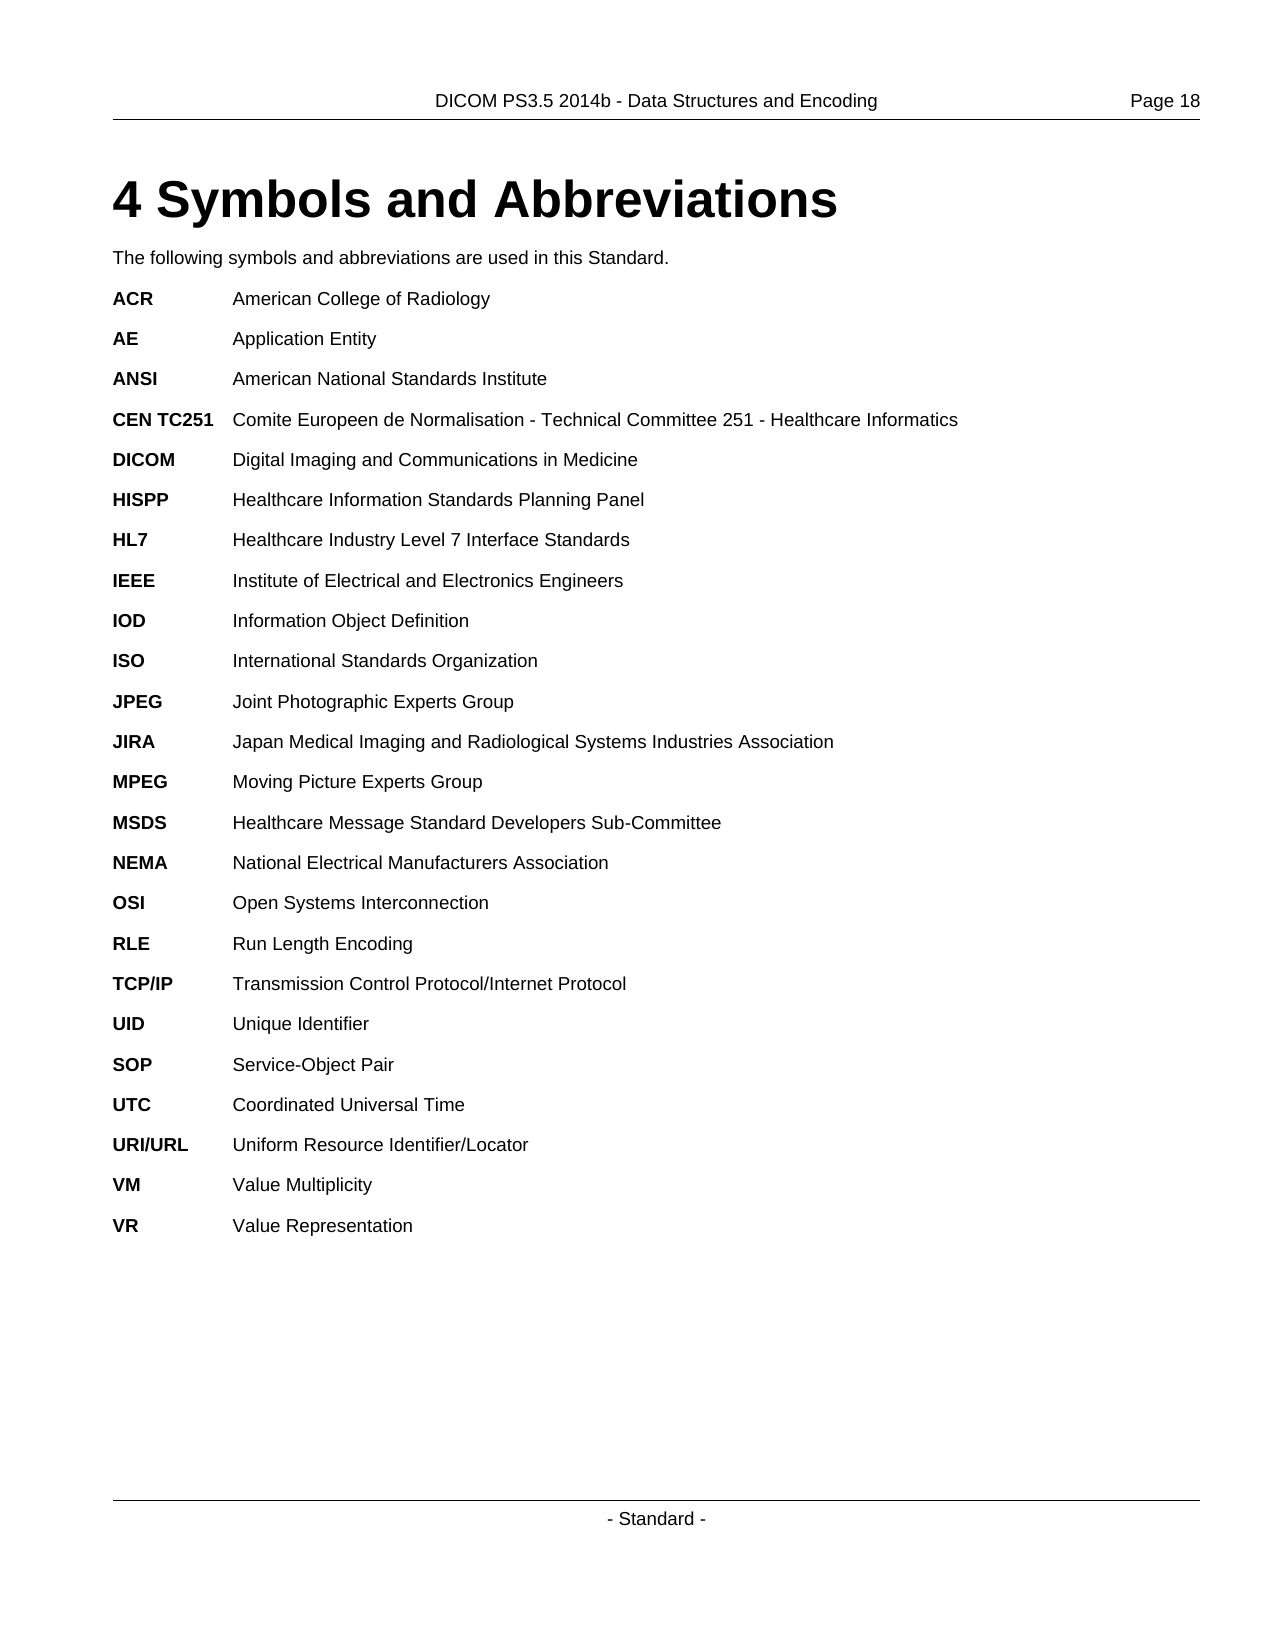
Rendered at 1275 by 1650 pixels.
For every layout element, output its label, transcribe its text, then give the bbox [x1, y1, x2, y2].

text OSI Open Systems Interconnection [112, 892, 1200, 914]
text UID Unique Identifier [112, 1013, 1200, 1034]
text JPEG Joint Photographic Experts Group [112, 691, 1200, 712]
text MPEG Moving Picture Experts Group [112, 771, 1200, 793]
text IEEE Institute of Electrical and Electronics Engineers [112, 569, 1200, 591]
text URI/URL Uniform Resource Identifier/Locator [112, 1134, 1200, 1156]
text IOD Information Object Definition [112, 610, 1200, 631]
text HISPP Healthcare Information Standards Planning Panel [112, 489, 1200, 511]
text RLE Run Length Encoding [112, 932, 1200, 954]
text VR Value Representation [112, 1214, 1200, 1236]
text ANSI American National Standards Institute [112, 368, 1200, 389]
text ISO International Standards Organization [112, 650, 1200, 672]
text DICOM Digital Imaging and Communications in Medicine [112, 449, 1200, 470]
text TCP/IP Transmission Control Protocol/Internet Protocol [112, 973, 1200, 994]
text SOP Service-Object Pair [112, 1053, 1200, 1075]
text 4 Symbols and Abbreviations [112, 169, 1200, 228]
text UTC Coordinated Universal Time [112, 1094, 1200, 1115]
text AE Application Entity [112, 328, 1200, 349]
text ACR American College of Radiology [112, 287, 1200, 309]
text MSDS Healthcare Message Standard Developers Sub-Committee [112, 811, 1200, 833]
text HL7 Healthcare Industry Level 7 Interface Standards [112, 529, 1200, 551]
text CEN TC251 Comite Europeen de Normalisation - Technical Committee 251 - Healthcare Informatics [112, 408, 1200, 430]
text JIRA Japan Medical Imaging and Radiological Systems Industries Association [112, 731, 1200, 752]
text The following symbols and abbreviations are used in this Standard. [112, 247, 1200, 269]
text NEMA National Electrical Manufacturers Association [112, 852, 1200, 873]
text VM Value Multiplicity [112, 1174, 1200, 1196]
